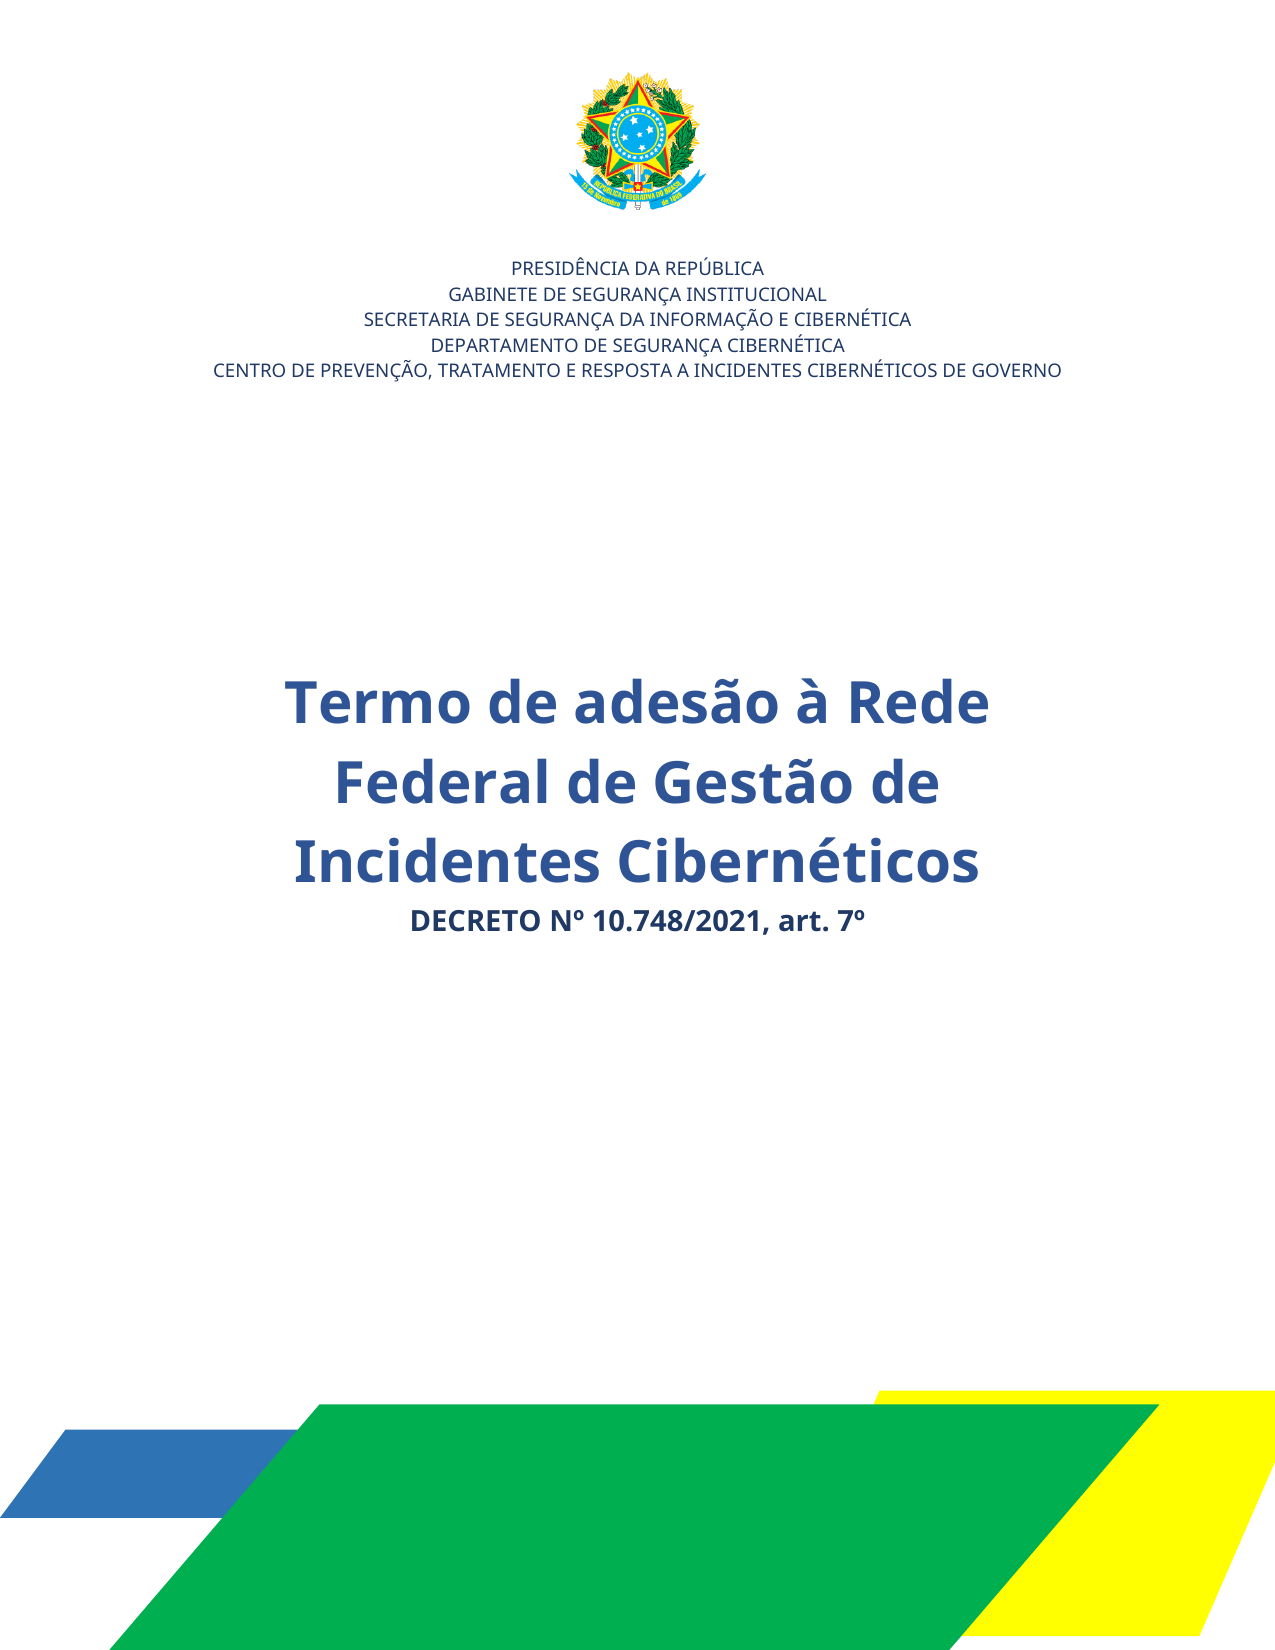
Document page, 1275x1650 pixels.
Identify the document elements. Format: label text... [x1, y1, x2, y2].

text SECRETARIA DE SEGURANÇA DA INFORMAÇÃO E CIBERNÉTICA [177, 307, 1098, 332]
text PRESIDÊNCIA DA REPÚBLICA [177, 256, 1098, 281]
text DECRETO Nº 10.748/2021, art. 7º [177, 900, 1098, 939]
text GABINETE DE SEGURANÇA INSTITUCIONAL [177, 281, 1098, 307]
text DEPARTAMENTO DE SEGURANÇA CIBERNÉTICA [177, 332, 1098, 358]
text CENTRO DE PREVENÇÃO, TRATAMENTO E RESPOSTA A INCIDENTES CIBERNÉTICOS DE GOVERNO [177, 358, 1098, 383]
text Termo de adesão à Rede Federal de Gestão de Incidentes Cibernéticos [177, 661, 1098, 900]
